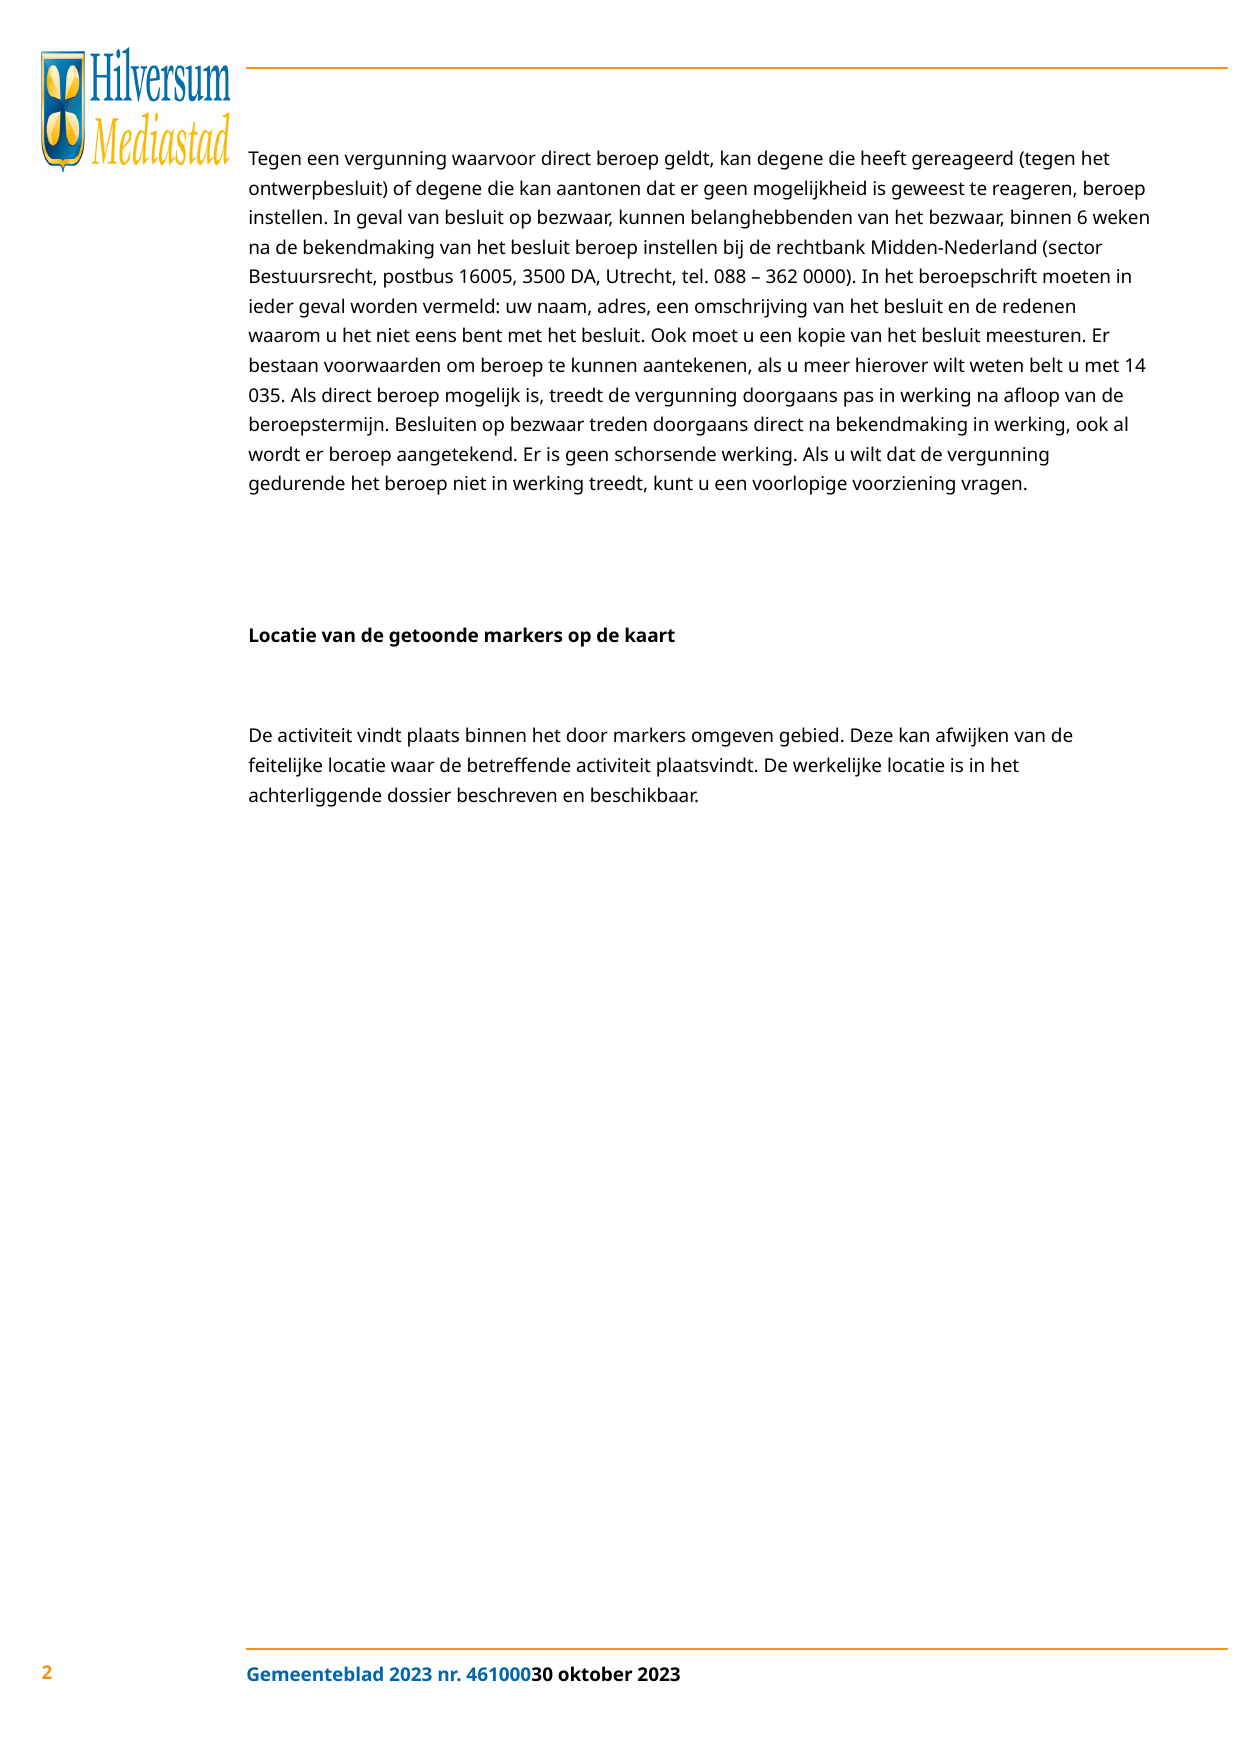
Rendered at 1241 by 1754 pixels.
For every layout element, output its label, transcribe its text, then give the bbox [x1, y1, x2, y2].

text Tegen een vergunning waarvoor direct beroep geldt, kan degene die heeft gereageerd (tegen het ontwerpbesluit) of degene die kan aantonen dat er geen mogelijkheid is geweest te reageren, beroep instellen. In geval van besluit op bezwaar, kunnen belanghebbenden van het bezwaar, binnen 6 weken na de bekendmaking van het besluit beroep instellen bij de rechtbank Midden-Nederland (sector Bestuursrecht, postbus 16005, 3500 DA, Utrecht, tel. 088 – 362 0000). In het beroepschrift moeten in ieder geval worden vermeld: uw naam, adres, een omschrijving van het besluit en de redenen waarom u het niet eens bent met het besluit. Ook moet u een kopie van het besluit meesturen. Er bestaan voorwaarden om beroep te kunnen aantekenen, als u meer hierover wilt weten belt u met 14 035. Als direct beroep mogelijk is, treedt de vergunning doorgaans pas in werking na afloop van de beroepstermijn. Besluiten op bezwaar treden doorgaans direct na bekendmaking in werking, ook al wordt er beroep aangetekend. Er is geen schorsende werking. Als u wilt dat de vergunning gedurende het beroep niet in werking treedt, kunt u een voorlopige voorziening vragen. [248, 145, 1152, 496]
text Locatie van de getoonde markers op de kaart [248, 622, 1152, 648]
text De activiteit vindt plaats binnen het door markers omgeven gebied. Deze kan afwijken van de feitelijke locatie waar de betreffende activiteit plaatsvindt. De werkelijke locatie is in het achterliggende dossier beschreven en beschikbaar. [248, 723, 1152, 808]
picture [41, 47, 231, 172]
